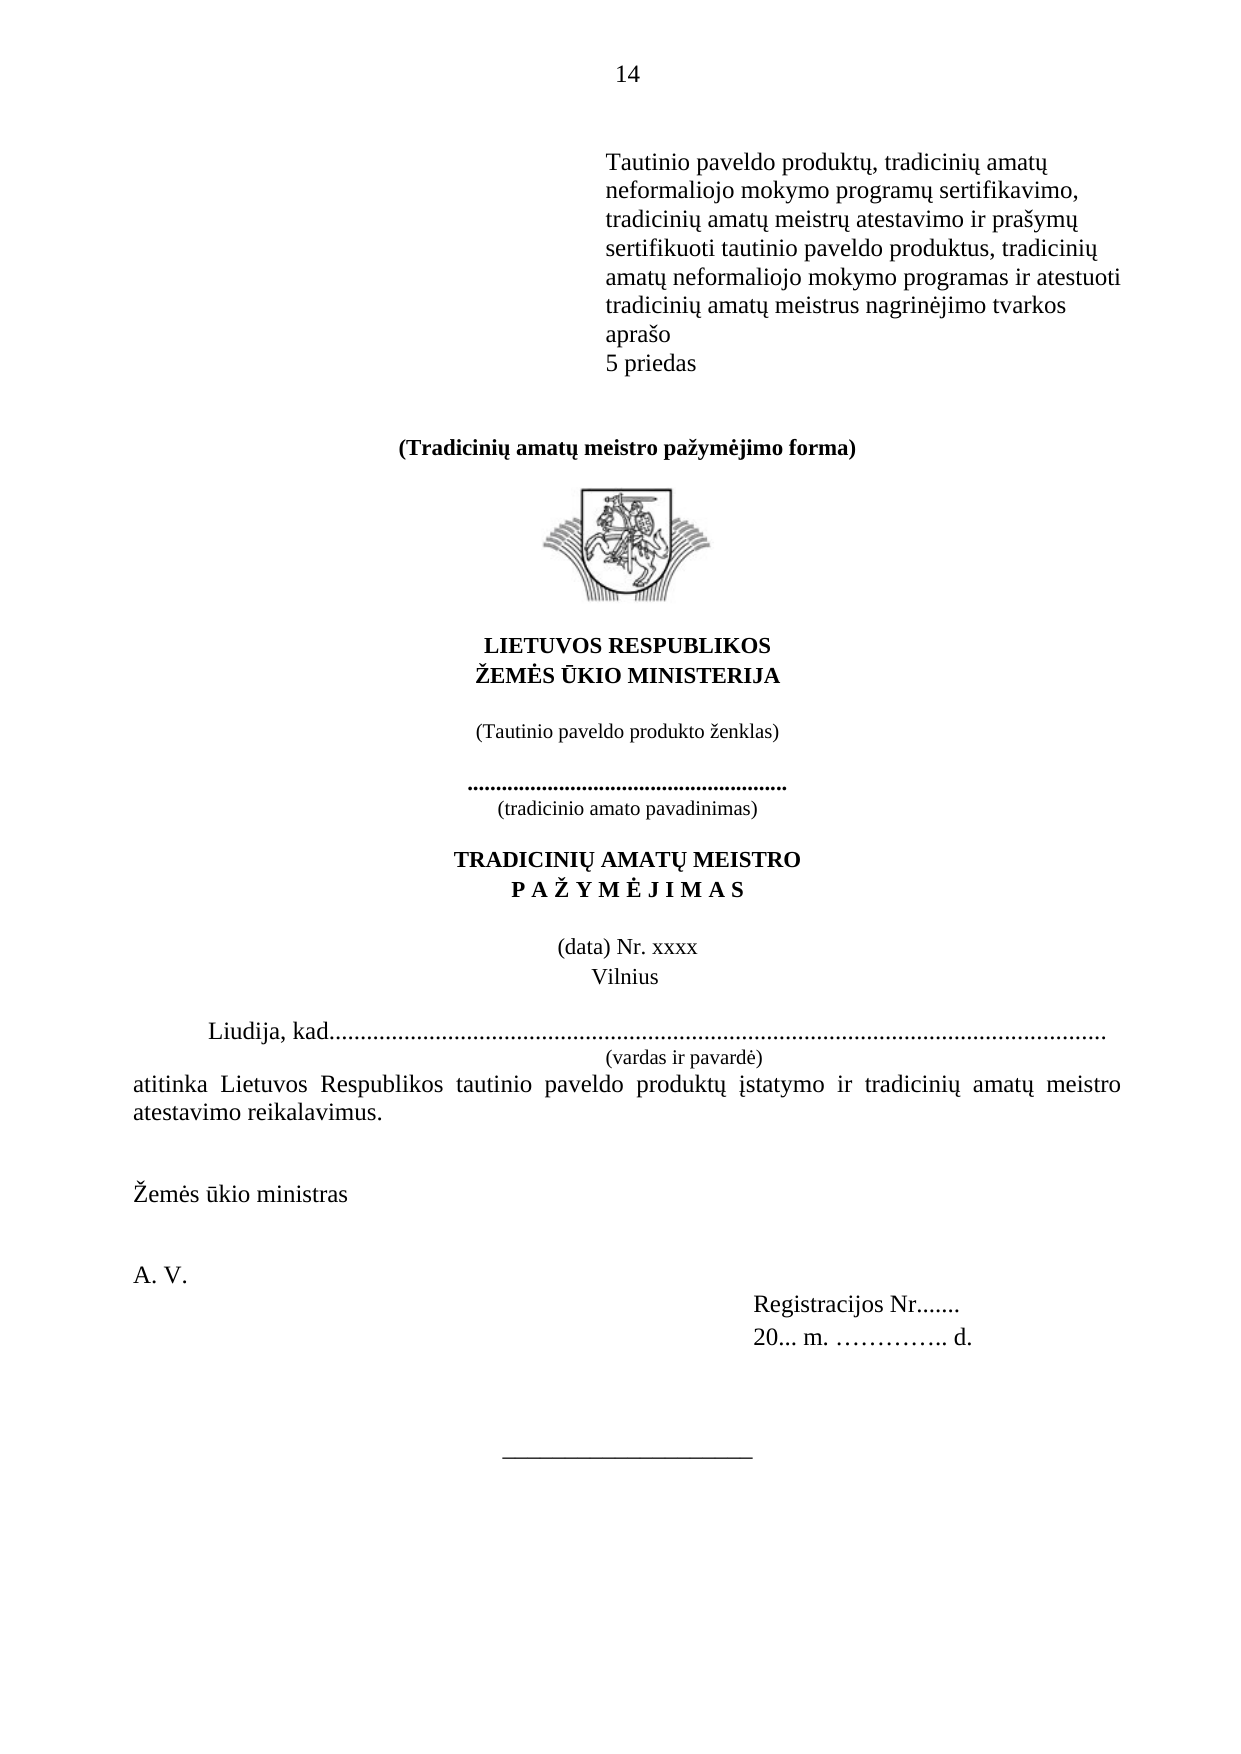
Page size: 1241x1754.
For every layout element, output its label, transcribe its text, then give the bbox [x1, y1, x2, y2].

text tradicinių amatų meistrus nagrinėjimo tvarkos aprašo 5 priedas [605, 291, 1122, 377]
text sertifikuoti tautinio paveldo produktus, tradicinių [605, 233, 1122, 262]
text (Tautinio paveldo produkto ženklas) [133, 719, 1122, 743]
text tradicinių amatų meistrų atestavimo ir prašymų [605, 204, 1122, 233]
text A. V. [133, 1260, 1122, 1289]
text (tradicinio amato pavadinimas) [133, 796, 1122, 820]
text LIETUVOS RESPUBLIKOS [133, 632, 1122, 658]
text –––––––––––––––––––– [133, 1441, 1122, 1470]
text Liudija, kad. [133, 1016, 1122, 1044]
text 20... m. ………….. d. [753, 1322, 1122, 1351]
text TRADICINIŲ AMATŲ MEISTRO [133, 846, 1122, 872]
text PAŽYMĖJIMAS [133, 876, 1122, 903]
text Vilnius [133, 963, 1122, 989]
text ........................................................ [133, 769, 1122, 796]
text (Tradicinių amatų meistro pažymėjimo forma) [133, 434, 1122, 461]
text Registracijos Nr....... [753, 1289, 1122, 1318]
text amatų neformaliojo mokymo programas ir atestuoti [605, 262, 1122, 291]
text atitinka Lietuvos Respublikos tautinio paveldo produktų įstatymo ir tradicinių amatų meistro atestavimo reikalavimus. [133, 1069, 1122, 1126]
text (vardas ir pavardė) [133, 1044, 1122, 1069]
text Tautinio paveldo produktų, tradicinių amatų [605, 147, 1122, 176]
text ŽEMĖS ŪKIO MINISTERIJA [133, 662, 1122, 689]
text (data) Nr. xxxx [133, 933, 1122, 959]
text Žemės ūkio ministras [133, 1179, 1122, 1208]
text neformaliojo mokymo programų sertifikavimo, [605, 176, 1122, 204]
